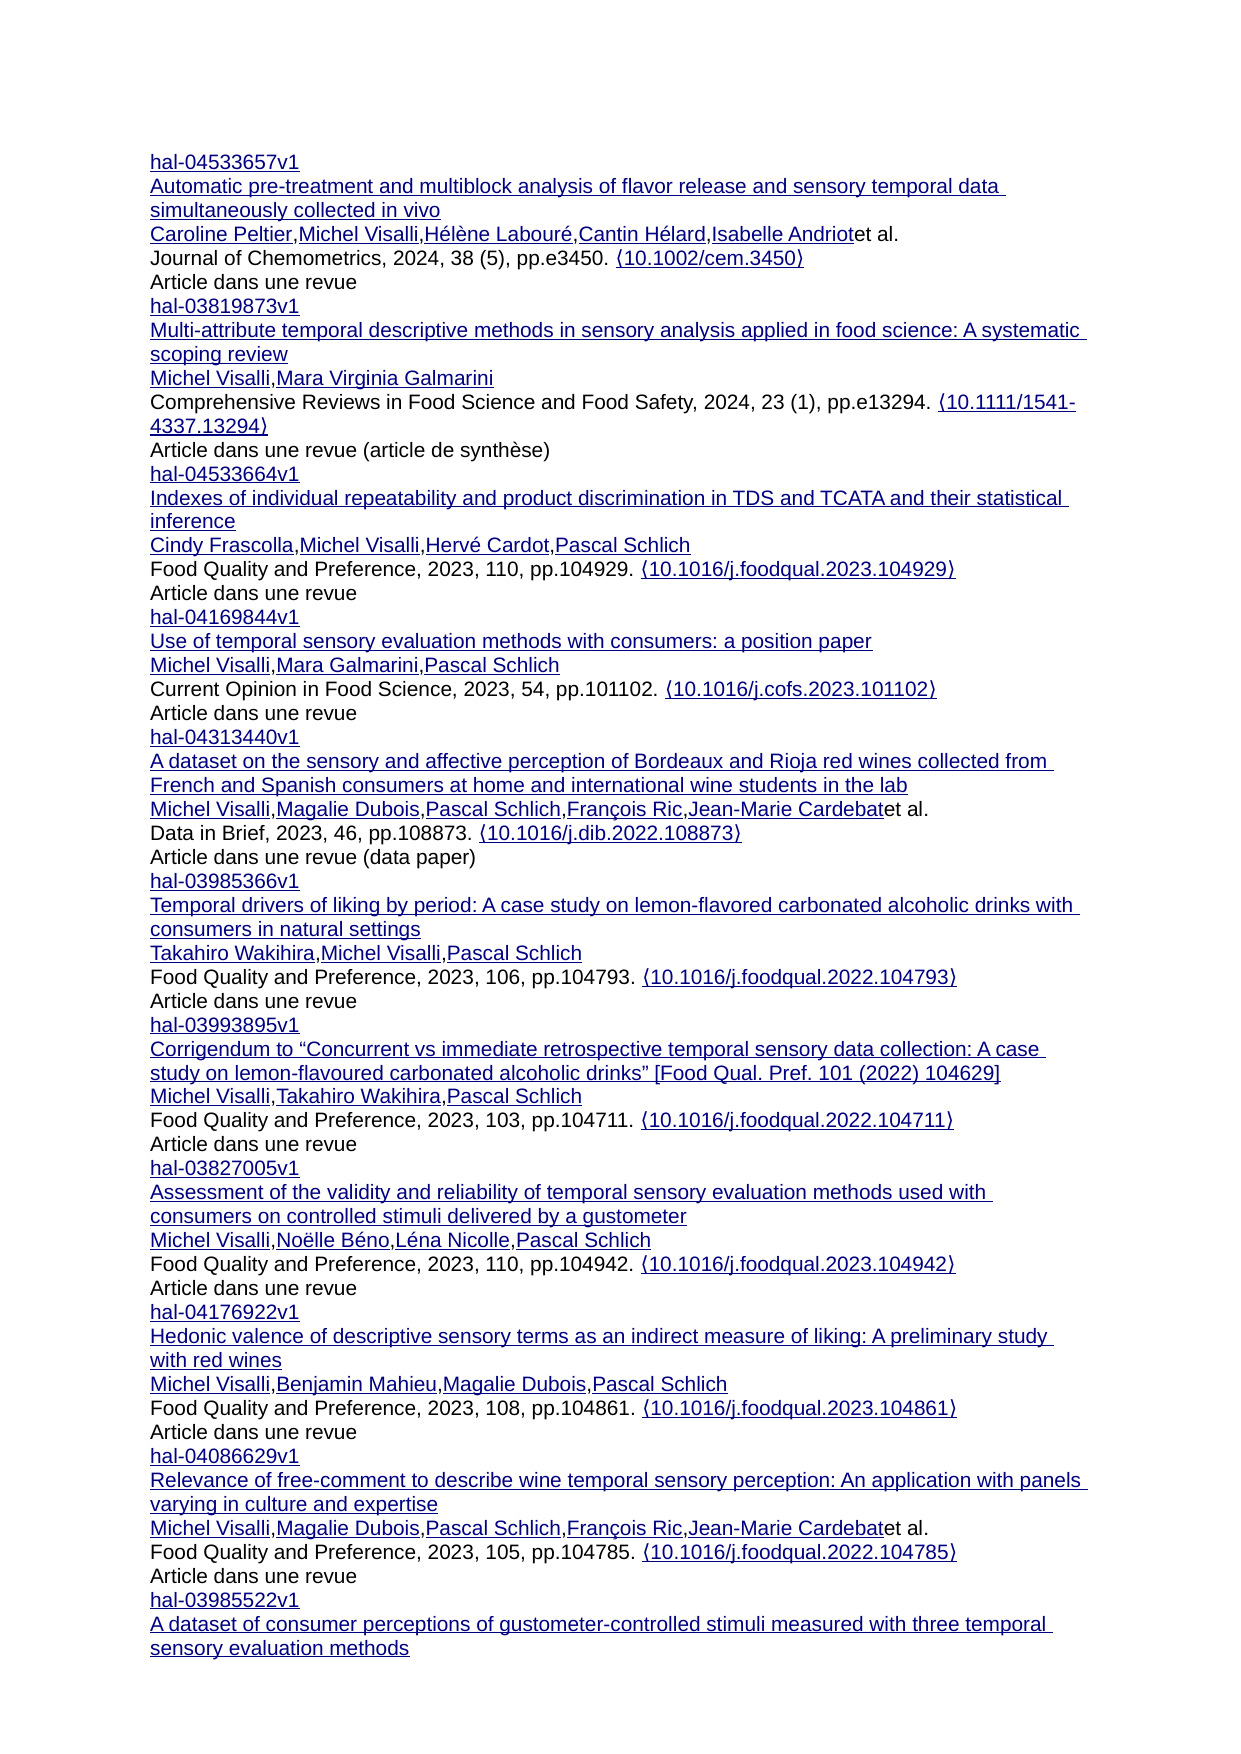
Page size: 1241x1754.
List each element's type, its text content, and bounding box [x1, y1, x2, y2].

table_cell A dataset of consumer perceptions of gustometer-controlled stimuli measured with three temporal sensory evaluation methods [150, 1611, 1090, 1659]
table_cell Temporal drivers of liking by period: A case study on lemon-flavored carbonated alcoholic drinks with consumers in natural settings Takahiro Wakihira,Michel Visalli,Pascal Schlich Food Quality and Preference, 2023, 106, pp.104793. ⟨10.1016/j.foodqual.2022.104793⟩ Article dans une revue hal-03993895v1 [150, 893, 1090, 1036]
table_cell Multi‐attribute temporal descriptive methods in sensory analysis applied in food science: A systematic scoping review Michel Visalli,Mara Virginia Galmarini Comprehensive Reviews in Food Science and Food Safety, 2024, 23 (1), pp.e13294. ⟨10.1111/1541-4337.13294⟩ Article dans une revue (article de synthèse) hal-04533664v1 [150, 318, 1090, 485]
table_cell Assessment of the validity and reliability of temporal sensory evaluation methods used with consumers on controlled stimuli delivered by a gustometer Michel Visalli,Noëlle Béno,Léna Nicolle,Pascal Schlich Food Quality and Preference, 2023, 110, pp.104942. ⟨10.1016/j.foodqual.2023.104942⟩ Article dans une revue hal-04176922v1 [150, 1180, 1090, 1324]
table_cell Corrigendum to “Concurrent vs immediate retrospective temporal sensory data collection: A case study on lemon-flavoured carbonated alcoholic drinks” [Food Qual. Pref. 101 (2022) 104629] Michel Visalli,Takahiro Wakihira,Pascal Schlich Food Quality and Preference, 2023, 103, pp.104711. ⟨10.1016/j.foodqual.2022.104711⟩ Article dans une revue hal-03827005v1 [150, 1036, 1090, 1180]
table_cell Hedonic valence of descriptive sensory terms as an indirect measure of liking: A preliminary study with red wines Michel Visalli,Benjamin Mahieu,Magalie Dubois,Pascal Schlich Food Quality and Preference, 2023, 108, pp.104861. ⟨10.1016/j.foodqual.2023.104861⟩ Article dans une revue hal-04086629v1 [150, 1324, 1090, 1468]
table_cell Use of temporal sensory evaluation methods with consumers: a position paper Michel Visalli,Mara Galmarini,Pascal Schlich Current Opinion in Food Science, 2023, 54, pp.101102. ⟨10.1016/j.cofs.2023.101102⟩ Article dans une revue hal-04313440v1 [150, 629, 1090, 749]
table_cell Automatic pre‐treatment and multiblock analysis of flavor release and sensory temporal data simultaneously collected in vivo Caroline Peltier,Michel Visalli,Hélène Labouré,Cantin Hélard,Isabelle Andriotet al. Journal of Chemometrics, 2024, 38 (5), pp.e3450. ⟨10.1002/cem.3450⟩ Article dans une revue hal-03819873v1 [150, 174, 1090, 318]
table_cell Relevance of free-comment to describe wine temporal sensory perception: An application with panels varying in culture and expertise Michel Visalli,Magalie Dubois,Pascal Schlich,François Ric,Jean-Marie Cardebatet al. Food Quality and Preference, 2023, 105, pp.104785. ⟨10.1016/j.foodqual.2022.104785⟩ Article dans une revue hal-03985522v1 [150, 1468, 1090, 1611]
table_cell hal-04533657v1 [150, 150, 1090, 174]
table_cell A dataset on the sensory and affective perception of Bordeaux and Rioja red wines collected from French and Spanish consumers at home and international wine students in the lab Michel Visalli,Magalie Dubois,Pascal Schlich,François Ric,Jean-Marie Cardebatet al. Data in Brief, 2023, 46, pp.108873. ⟨10.1016/j.dib.2022.108873⟩ Article dans une revue (data paper) hal-03985366v1 [150, 749, 1090, 893]
table_cell Indexes of individual repeatability and product discrimination in TDS and TCATA and their statistical inference Cindy Frascolla,Michel Visalli,Hervé Cardot,Pascal Schlich Food Quality and Preference, 2023, 110, pp.104929. ⟨10.1016/j.foodqual.2023.104929⟩ Article dans une revue hal-04169844v1 [150, 485, 1090, 629]
